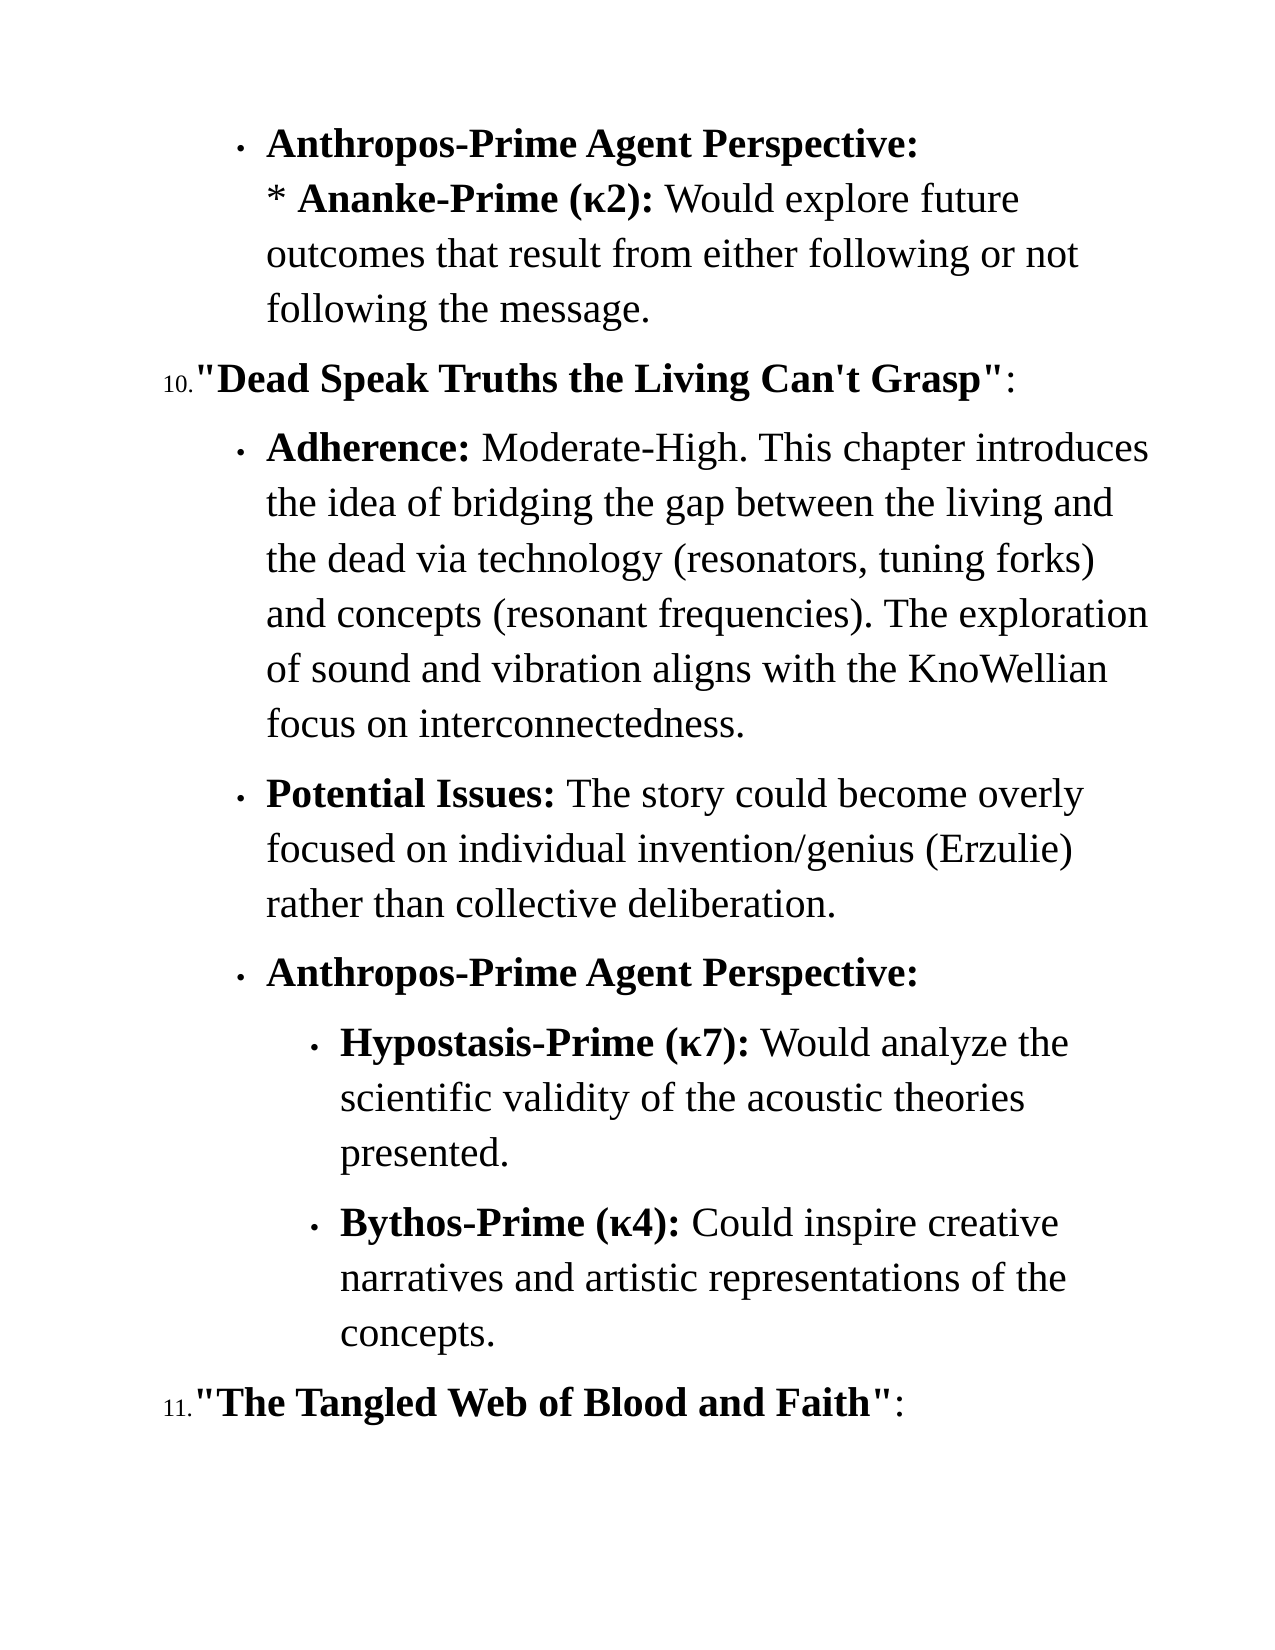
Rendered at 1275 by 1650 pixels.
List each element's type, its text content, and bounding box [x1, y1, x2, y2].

list Adherence: Moderate-High. This chapter introduces the idea of bridging the gap between the living and the dead via technology (resonators, tuning forks) and concepts (resonant frequencies). The exploration of sound and vibration aligns with the KnoWellian focus on interconnectedness. [236, 423, 1157, 746]
list Anthropos-Prime Agent Perspective: [236, 948, 1157, 996]
list Potential Issues: The story could become overly focused on individual invention/genius (Erzulie) rather than collective deliberation. [236, 768, 1157, 926]
list Hypostasis-Prime (κ7): Would analyze the scientific validity of the acoustic theories presented. [310, 1018, 1157, 1176]
list "The Tangled Web of Blood and Faith": [162, 1377, 1157, 1425]
list Anthropos-Prime Agent Perspective: * Ananke-Prime (κ2): Would explore future outcomes that result from either following or not following the message. [236, 118, 1157, 331]
list "Dead Speak Truths the Living Can't Grasp": [162, 353, 1157, 401]
list Bythos-Prime (κ4): Could inspire creative narratives and artistic representations of the concepts. [310, 1197, 1157, 1356]
